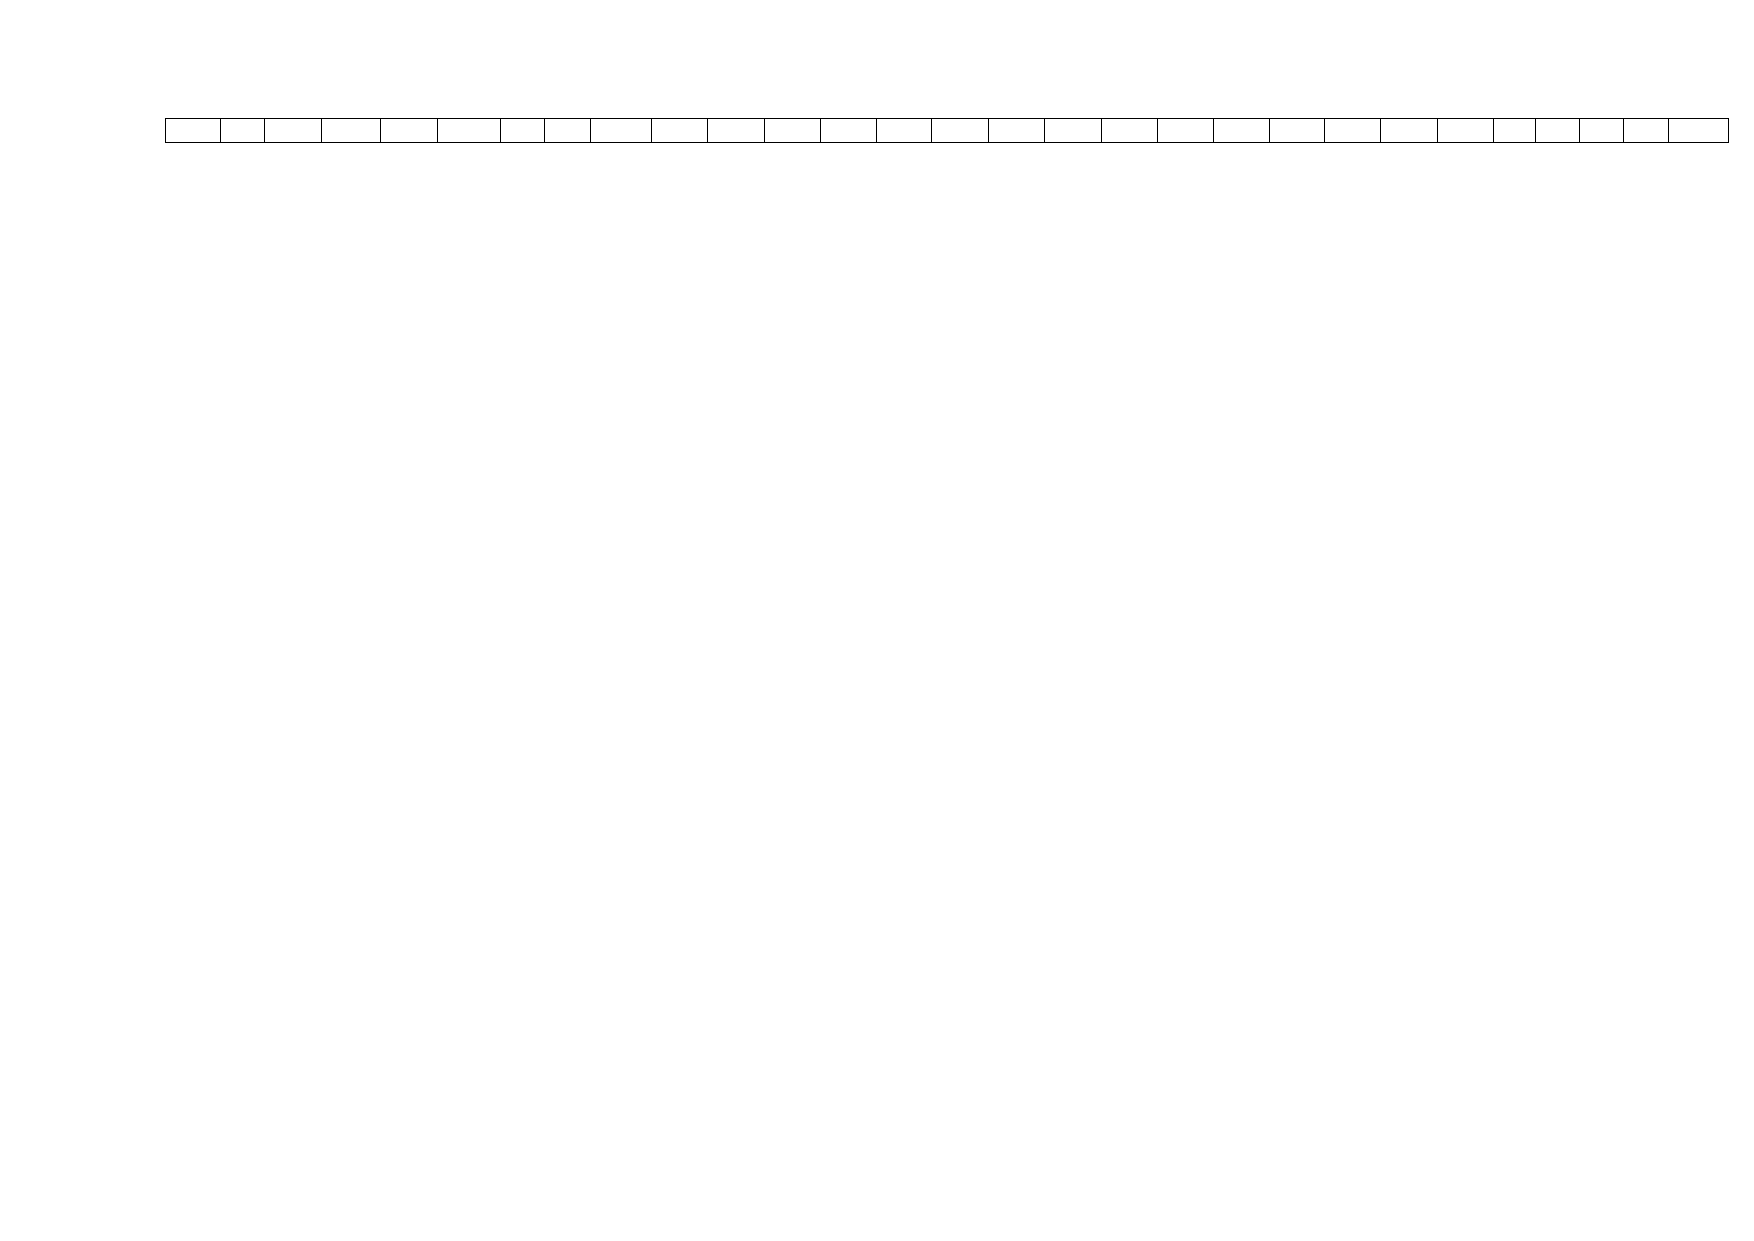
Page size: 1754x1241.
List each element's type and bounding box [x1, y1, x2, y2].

table_cell [1494, 119, 1535, 142]
table_cell [989, 119, 1044, 142]
table_cell [438, 119, 500, 142]
table_cell [1381, 119, 1437, 142]
table_cell [591, 119, 651, 142]
table_cell [1158, 119, 1213, 142]
table_cell [1438, 119, 1493, 142]
table_cell [708, 119, 764, 142]
table_cell [1580, 119, 1623, 142]
table_cell [381, 119, 437, 142]
table_cell [1045, 119, 1101, 142]
table_cell [1624, 119, 1668, 142]
table_cell [501, 119, 544, 142]
table_cell [166, 119, 220, 142]
table_cell [1325, 119, 1380, 142]
table_cell [821, 119, 876, 142]
table_cell [221, 119, 264, 142]
table_cell [1270, 119, 1324, 142]
table_cell [765, 119, 820, 142]
table_cell [545, 119, 590, 142]
table_cell [652, 119, 707, 142]
table_cell [1669, 119, 1728, 142]
table_cell [877, 119, 931, 142]
table_cell [1214, 119, 1269, 142]
table_cell [932, 119, 988, 142]
table_cell [322, 119, 380, 142]
table_cell [265, 119, 321, 142]
table_cell [1102, 119, 1157, 142]
table_cell [1536, 119, 1579, 142]
